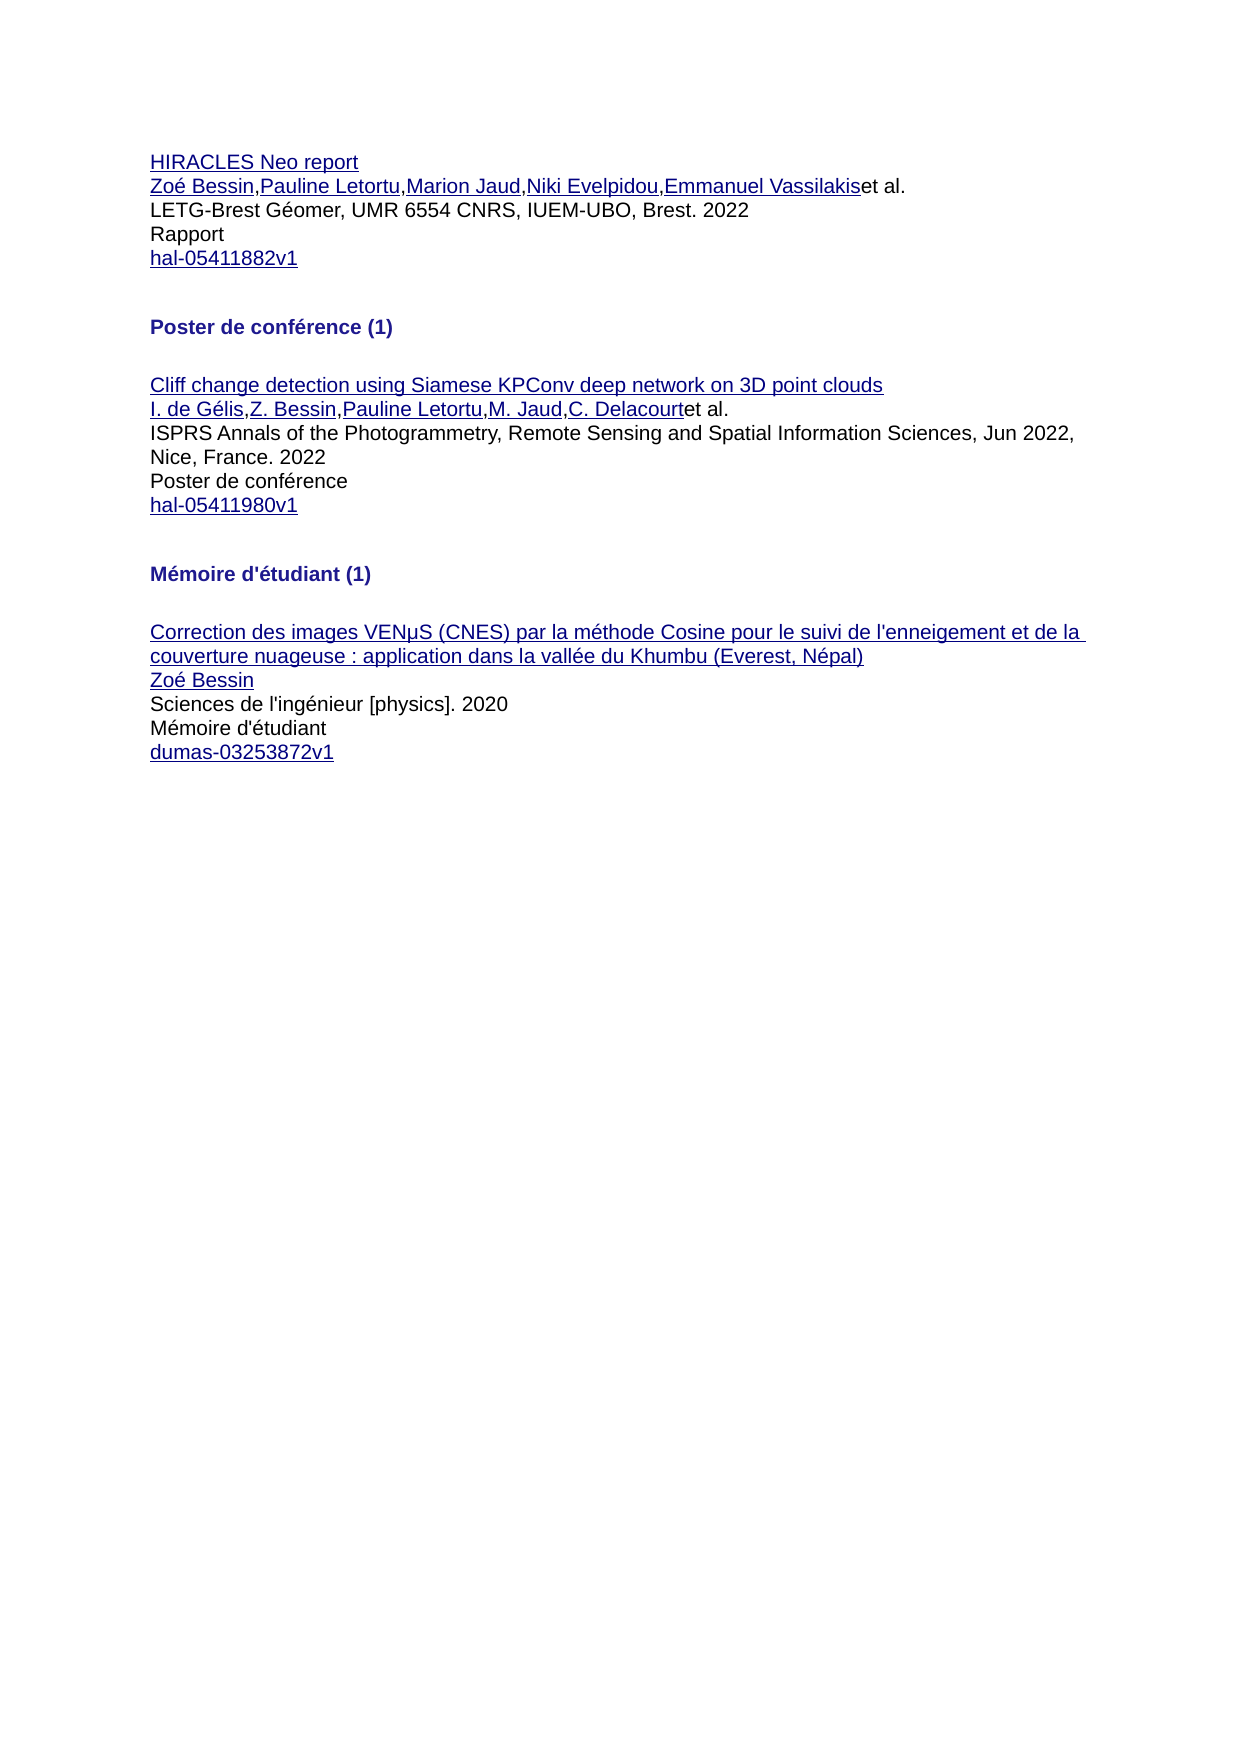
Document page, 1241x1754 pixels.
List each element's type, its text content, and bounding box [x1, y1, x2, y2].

table_header Cliff change detection using Siamese KPConv deep network on 3D point clouds I. de Gélis,Z. Bessin,Pauline Letortu,M. Jaud,C. Delacourtet al. ISPRS Annals of the Photogrammetry, Remote Sensing and Spatial Information Sciences, Jun 2022, Nice, France. 2022 Poster de conférence hal-05411980v1 [150, 373, 1090, 517]
table_header HIRACLES Neo report Zoé Bessin,Pauline Letortu,Marion Jaud,Niki Evelpidou,Emmanuel Vassilakiset al. LETG-Brest Géomer, UMR 6554 CNRS, IUEM-UBO, Brest. 2022 Rapport hal-05411882v1 [150, 150, 1090, 270]
subtitle Mémoire d'étudiant (1) [150, 561, 1090, 585]
subtitle Poster de conférence (1) [150, 314, 1090, 338]
table_header Correction des images VENμS (CNES) par la méthode Cosine pour le suivi de l'enneigement et de la couverture nuageuse : application dans la vallée du Khumbu (Everest, Népal) Zoé Bessin Sciences de l'ingénieur [physics]. 2020 Mémoire d'étudiant dumas-03253872v1 [150, 620, 1090, 763]
